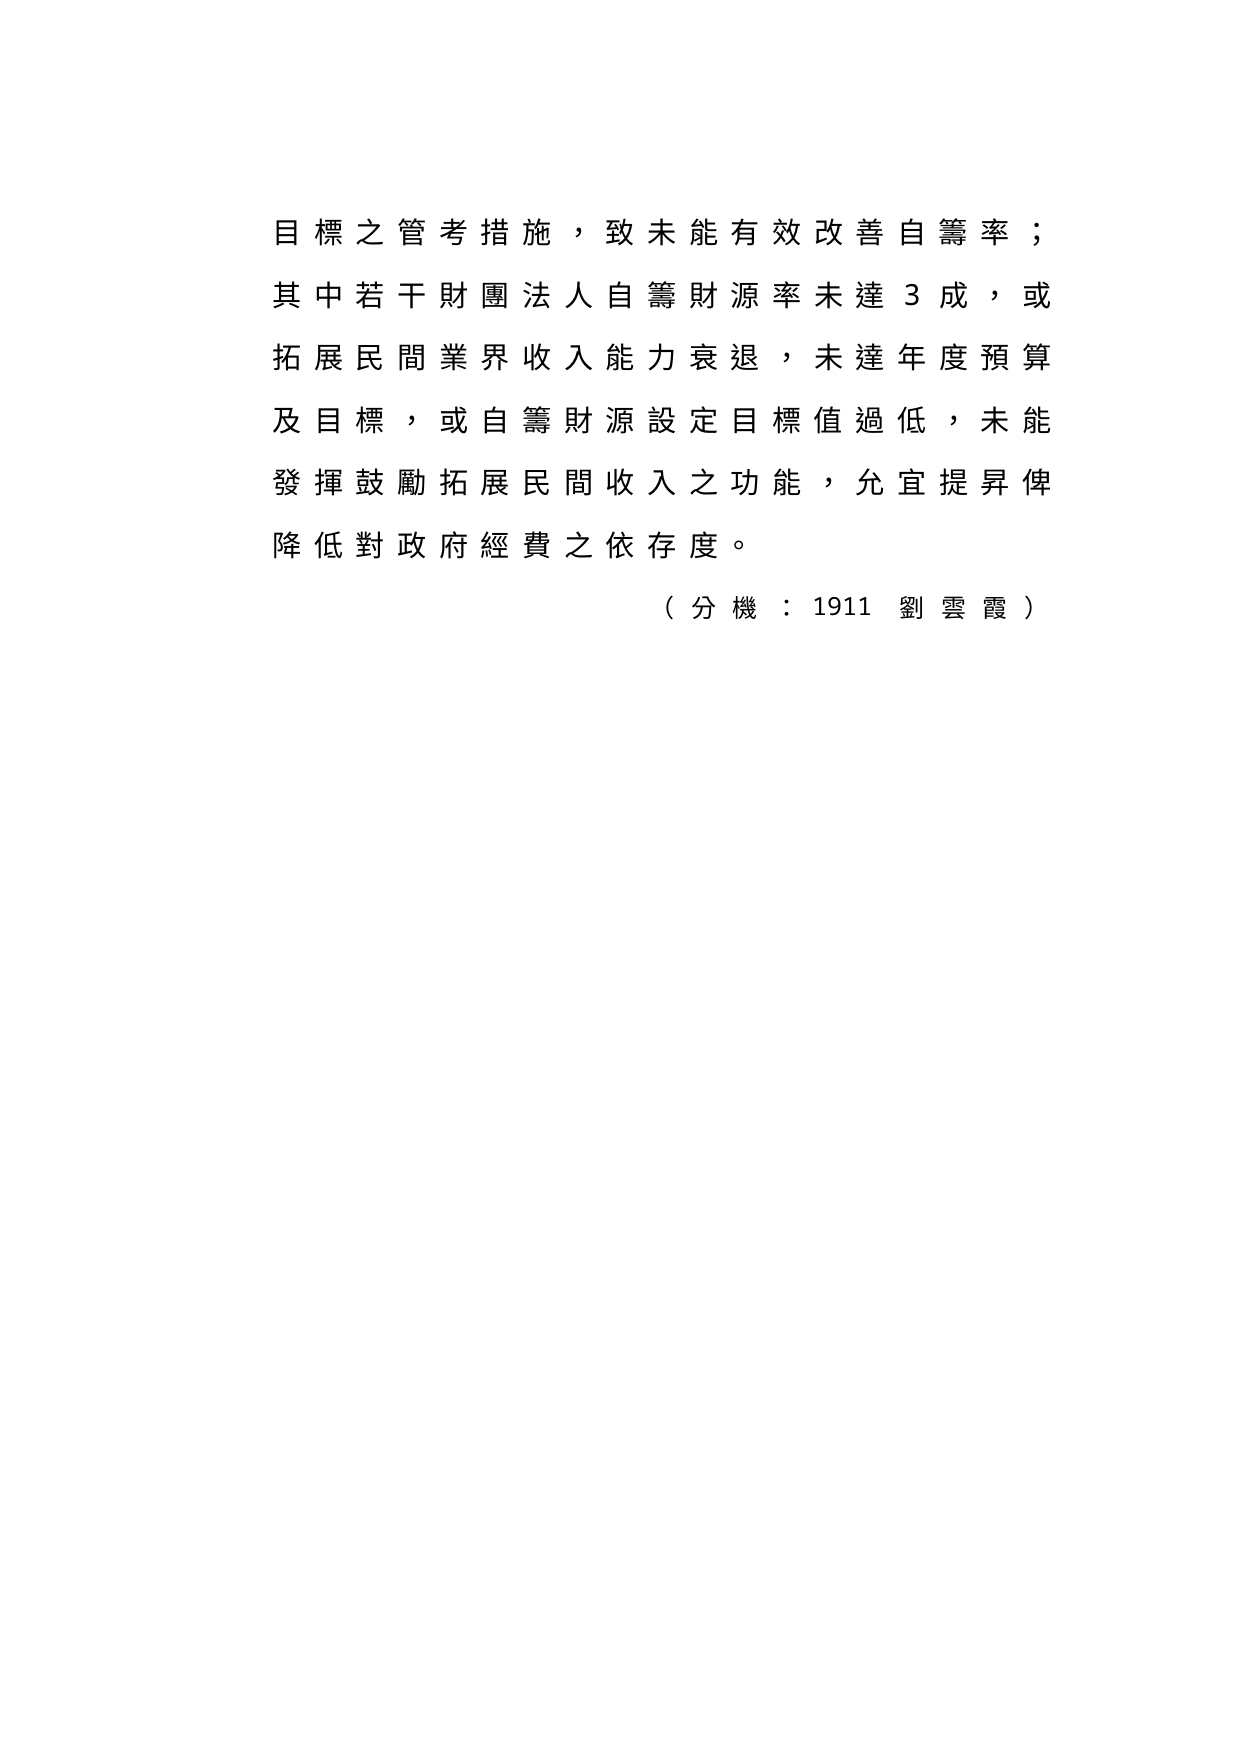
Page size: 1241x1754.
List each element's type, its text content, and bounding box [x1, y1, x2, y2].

text 目標之管考措施，致未能有效改善自籌率；其中若干財團法人自籌財源率未達3成，或拓展民間業界收入能力衰退，未達年度預算及目標，或自籌財源設定目標值過低，未能發揮鼓勵拓展民間收入之功能，允宜提昇俾降低對政府經費之依存度。 [242, 189, 1058, 564]
text （分機：1911 劉雲霞） [183, 564, 1058, 627]
